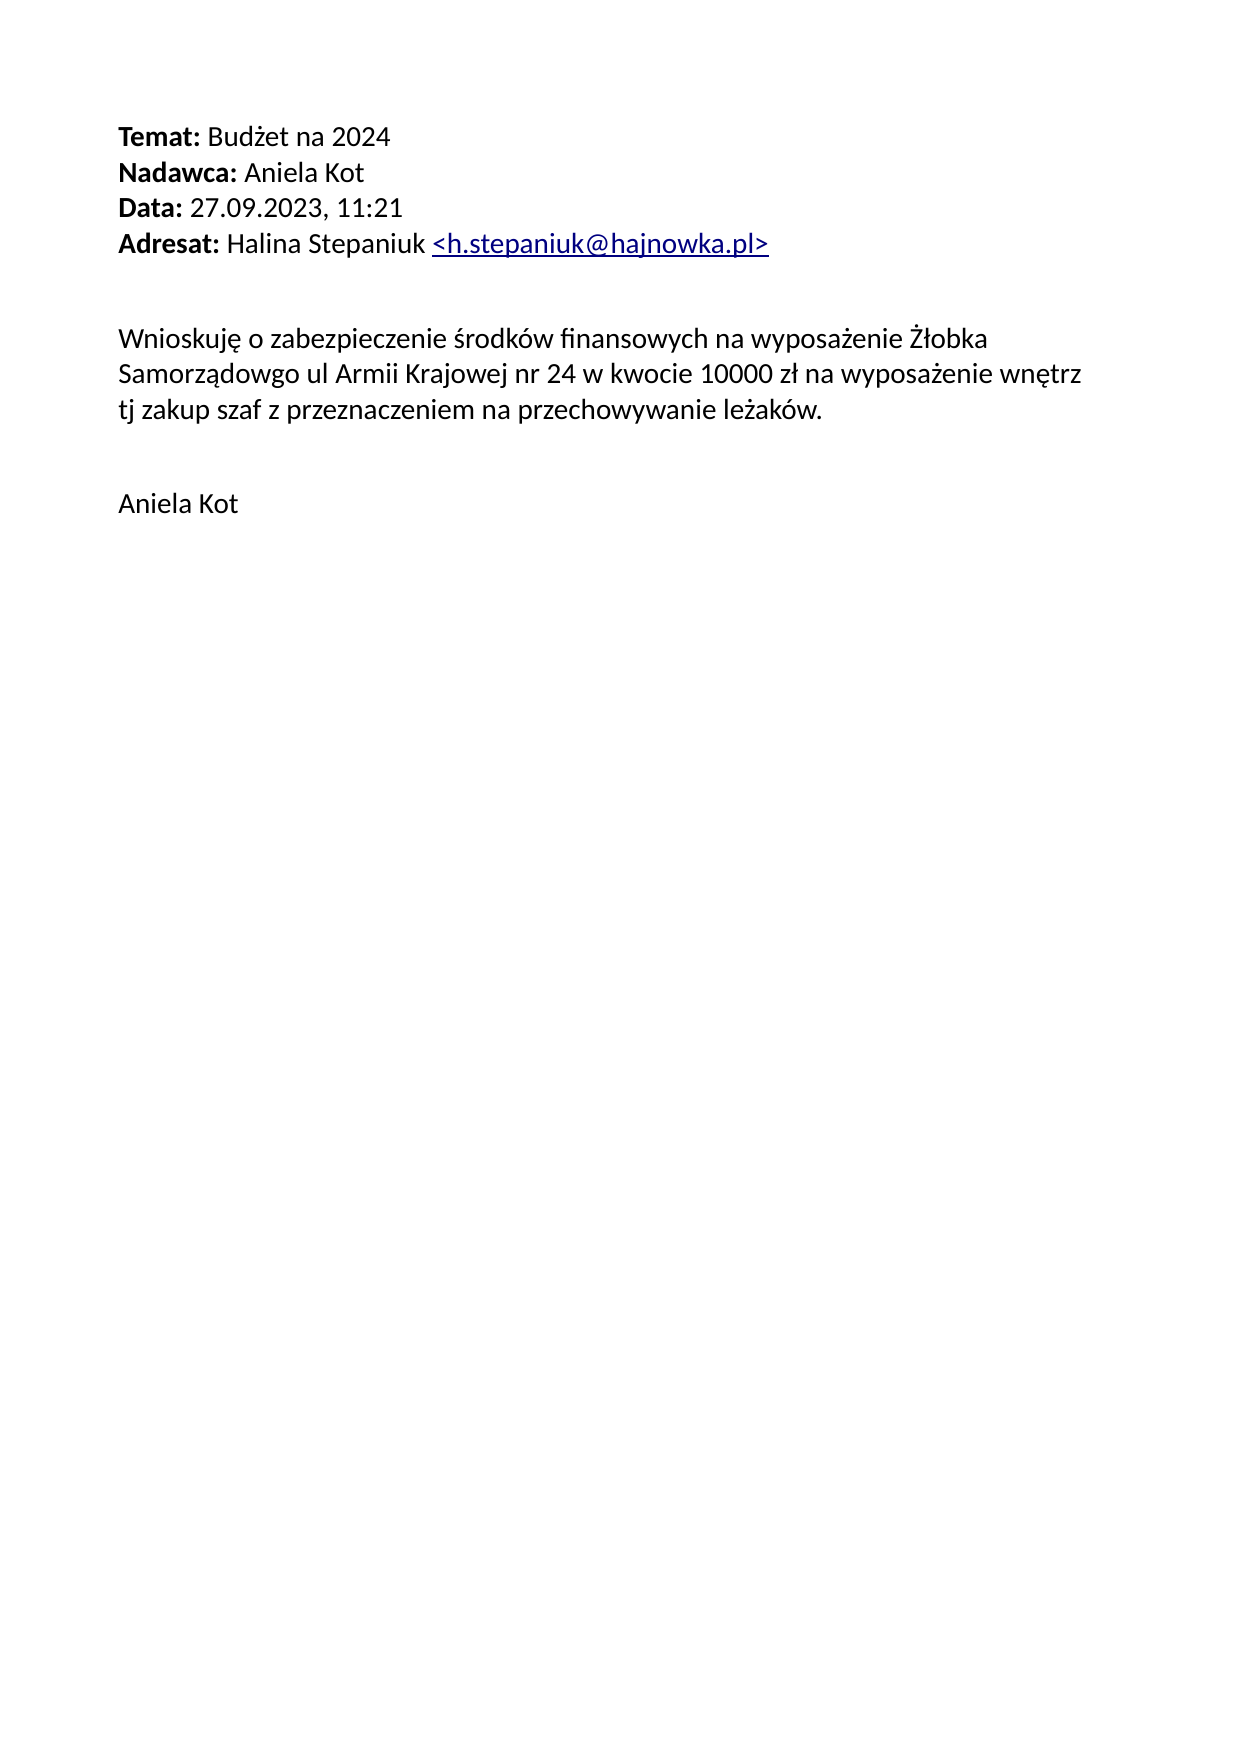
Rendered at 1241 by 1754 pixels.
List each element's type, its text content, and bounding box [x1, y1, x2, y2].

subtitle Adresat: Halina Stepaniuk <h.stepaniuk@hajnowka.pl> [118, 225, 1122, 261]
text Aniela Kot [118, 486, 1122, 521]
subtitle Nadawca: Aniela Kot [118, 154, 1122, 189]
subtitle Data: 27.09.2023, 11:21 [118, 189, 1122, 225]
subtitle Temat: Budżet na 2024 [118, 118, 1122, 154]
text Wnioskuję o zabezpieczenie środków finansowych na wyposażenie Żłobka Samorządowgo ul Armii Krajowej nr 24 w kwocie 10000 zł na wyposażenie wnętrz tj zakup szaf z przeznaczeniem na przechowywanie leżaków. [118, 320, 1122, 427]
